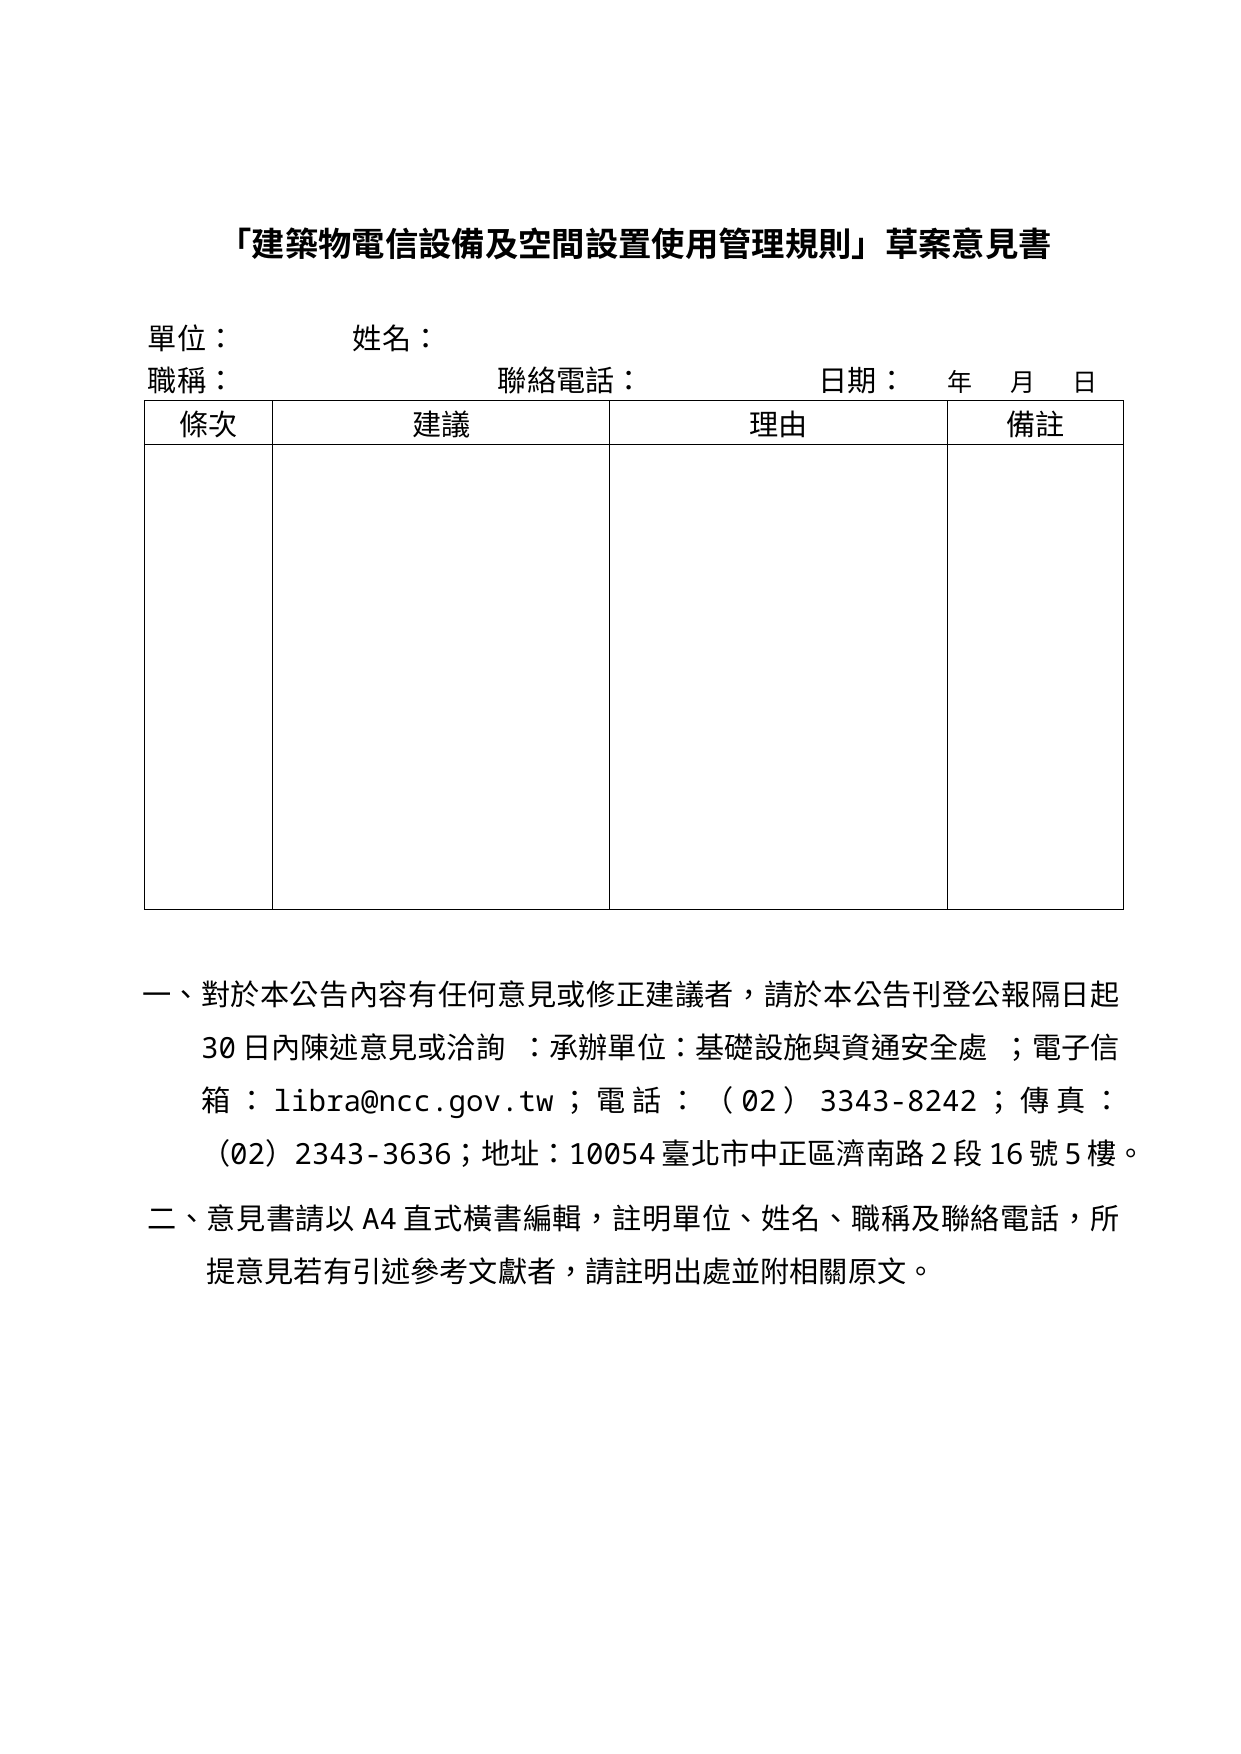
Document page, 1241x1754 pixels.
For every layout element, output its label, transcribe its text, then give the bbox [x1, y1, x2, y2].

text 職稱： 聯絡電話： 日期： 年 月 日 [148, 358, 1122, 400]
table_header 理由 [610, 401, 947, 443]
table_cell [145, 445, 272, 909]
text 「建築物電信設備及空間設置使用管理規則」草案意見書 [148, 217, 1122, 267]
list 意見書請以A4直式橫書編輯，註明單位、姓名、職稱及聯絡電話，所提意見若有引述參考文獻者，請註明出處並附相關原文。 [148, 1196, 1122, 1291]
table_cell [273, 445, 609, 909]
table_cell [948, 445, 1123, 909]
table_cell [610, 445, 947, 909]
list 對於本公告內容有任何意見或修正建議者，請於本公告刊登公報隔日起30日內陳述意見或洽詢 ：承辦單位：基礎設施與資通安全處 ；電子信箱：libra@ncc.gov.tw；電話：（02）3343-8242；傳真：（02）2343-3636；地址：10054臺北市中正區濟南路2段16號5樓。 [142, 972, 1122, 1173]
table_header 建議 [273, 401, 609, 443]
table_header 備註 [948, 401, 1123, 443]
table_header 條次 [145, 401, 272, 443]
text 單位： 姓名： [148, 316, 1122, 358]
